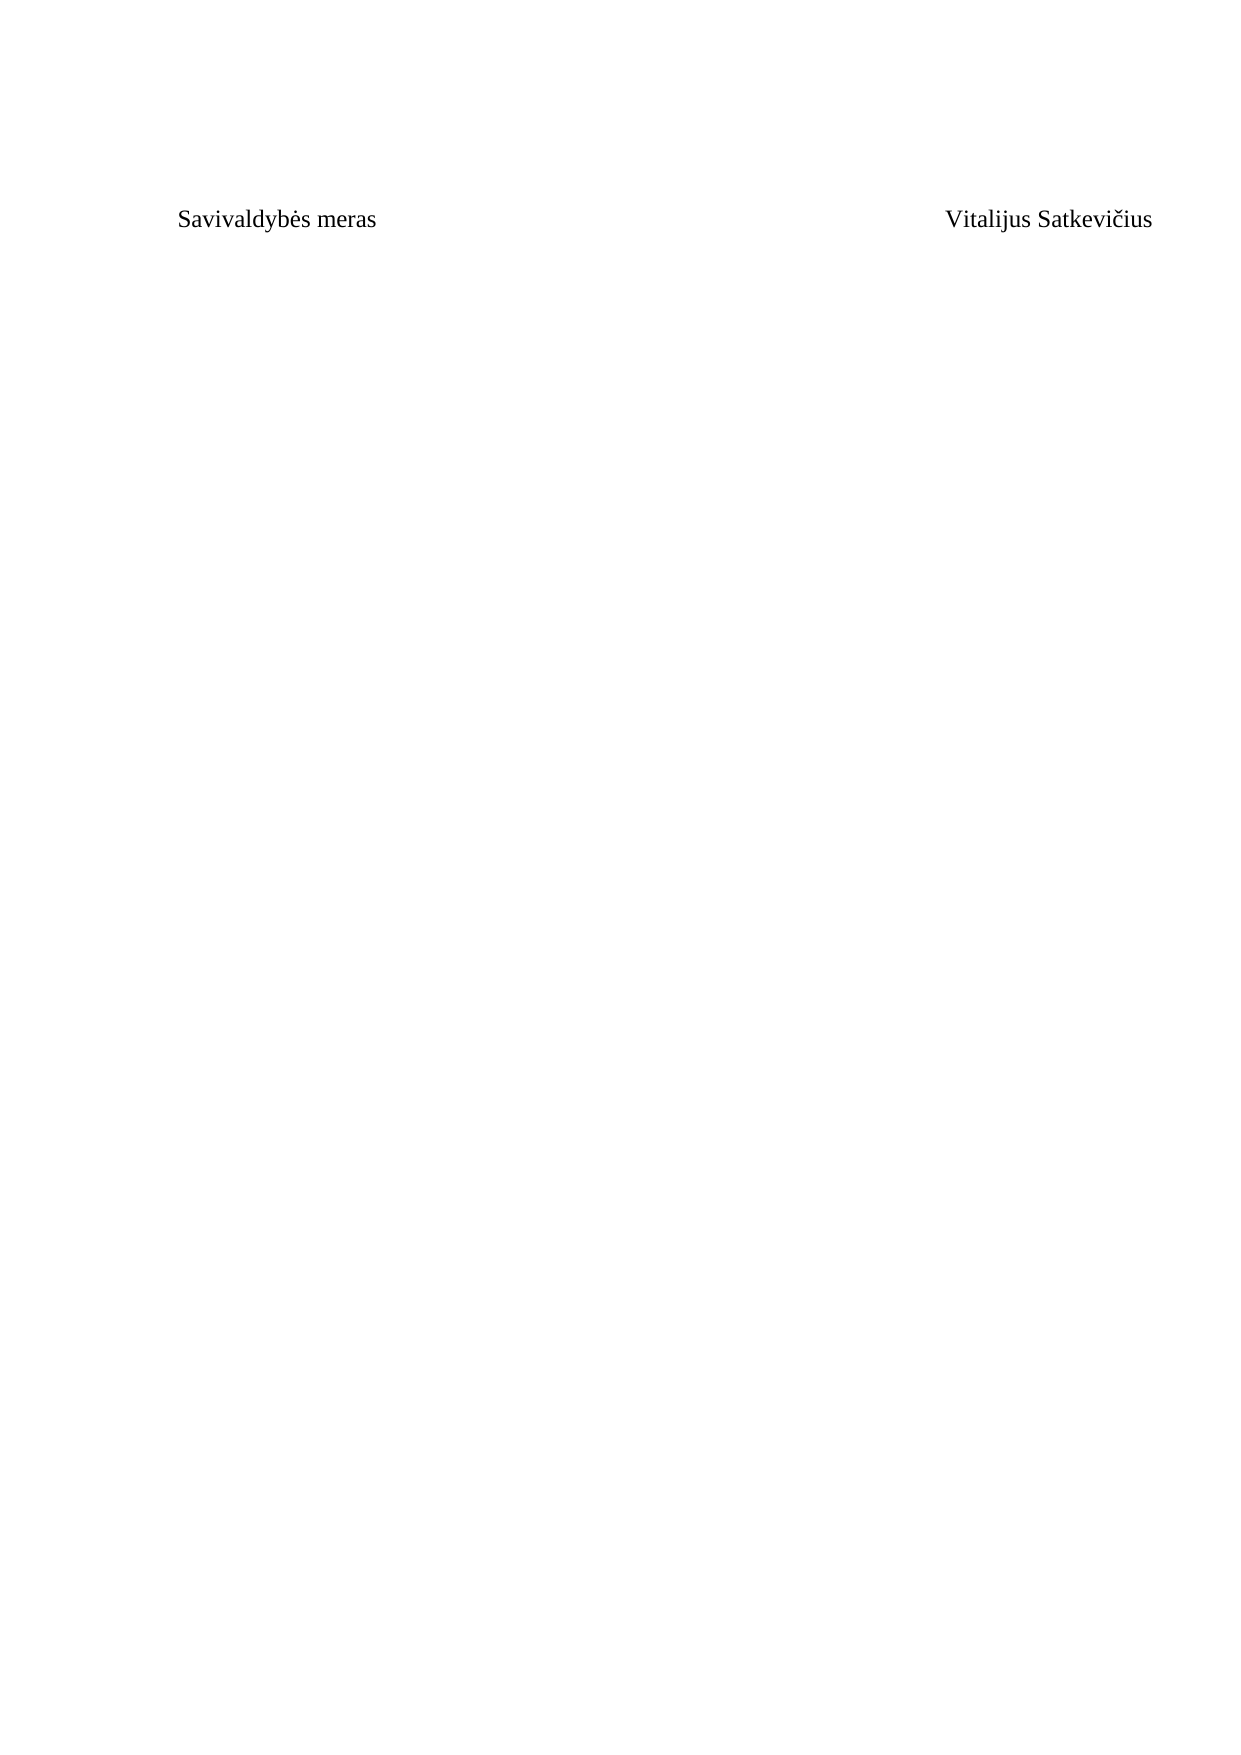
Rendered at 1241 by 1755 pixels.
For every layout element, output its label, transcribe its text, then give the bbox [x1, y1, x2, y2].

text Savivaldybės meras Vitalijus Satkevičius [177, 204, 1181, 233]
